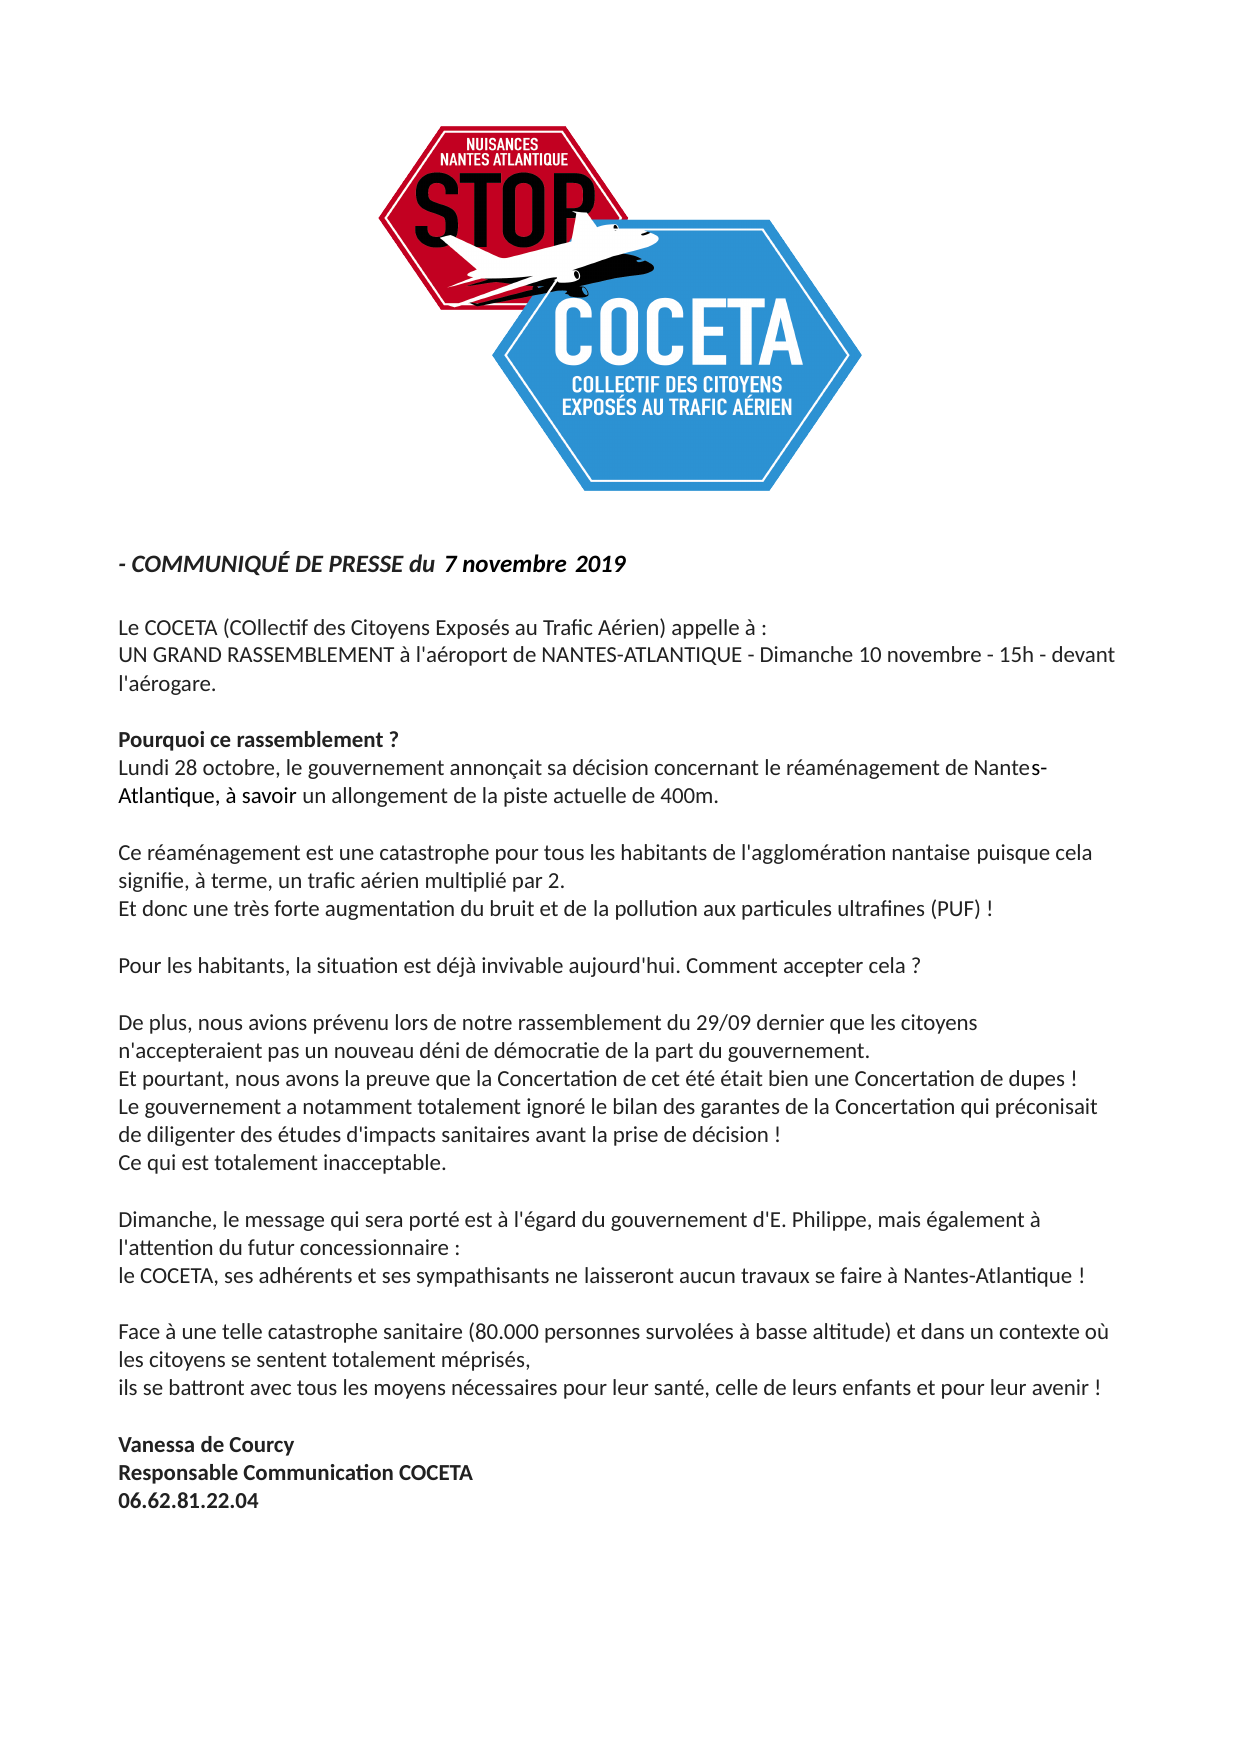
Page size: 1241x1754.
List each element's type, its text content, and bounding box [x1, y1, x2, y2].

text Le gouvernement a notamment totalement ignoré le bilan des garantes de la Concertation qui préconisait de diligenter des études d'impacts sanitaires avant la prise de décision ! [118, 1092, 1122, 1148]
text Et pourtant, nous avons la preuve que la Concertation de cet été était bien une Concertation de dupes ! [118, 1064, 1122, 1092]
text De plus, nous avions prévenu lors de notre rassemblement du 29/09 dernier que les citoyens n'accepteraient pas un nouveau déni de démocratie de la part du gouvernement. [118, 1008, 1122, 1064]
text Ce réaménagement est une catastrophe pour tous les habitants de l'agglomération nantaise puisque cela signifie, à terme, un trafic aérien multiplié par 2. [118, 838, 1122, 894]
text UN GRAND RASSEMBLEMENT à l'aéroport de NANTES-ATLANTIQUE - Dimanche 10 novembre - 15h - devant l'aérogare. [118, 641, 1122, 697]
text le COCETA, ses adhérents et ses sympathisants ne laisseront aucun travaux se faire à Nantes-Atlantique ! [118, 1261, 1122, 1289]
text ils se battront avec tous les moyens nécessaires pour leur santé, celle de leurs enfants et pour leur avenir ! [118, 1373, 1122, 1402]
text Lundi 28 octobre, le gouvernement annonçait sa décision concernant le réaménagement de Nantes-Atlantique, à savoir un allongement de la piste actuelle de 400m. [118, 753, 1122, 809]
picture [378, 126, 862, 491]
text Le COCETA (COllectif des Citoyens Exposés au Trafic Aérien) appelle à : [118, 613, 1122, 641]
table_header [118, 608, 295, 613]
text 06.62.81.22.04 [118, 1486, 1122, 1514]
text Et donc une très forte augmentation du bruit et de la pollution aux particules ultrafines (PUF) ! [118, 894, 1122, 922]
text Face à une telle catastrophe sanitaire (80.000 personnes survolées à basse altitude) et dans un contexte où les citoyens se sentent totalement méprisés, [118, 1317, 1122, 1373]
text Ce qui est totalement inacceptable. [118, 1148, 1122, 1176]
text Dimanche, le message qui sera porté est à l'égard du gouvernement d'E. Philippe, mais également à l'attention du futur concessionnaire : [118, 1205, 1122, 1261]
text - COMMUNIQUÉ DE PRESSE du 7 novembre 2019 [118, 548, 1122, 579]
text Responsable Communication COCETA [118, 1458, 1122, 1486]
text Pourquoi ce rassemblement ? [118, 725, 1122, 753]
text Vanessa de Courcy [118, 1430, 1122, 1458]
text Pour les habitants, la situation est déjà invivable aujourd'hui. Comment accepter cela ? [118, 951, 1122, 979]
